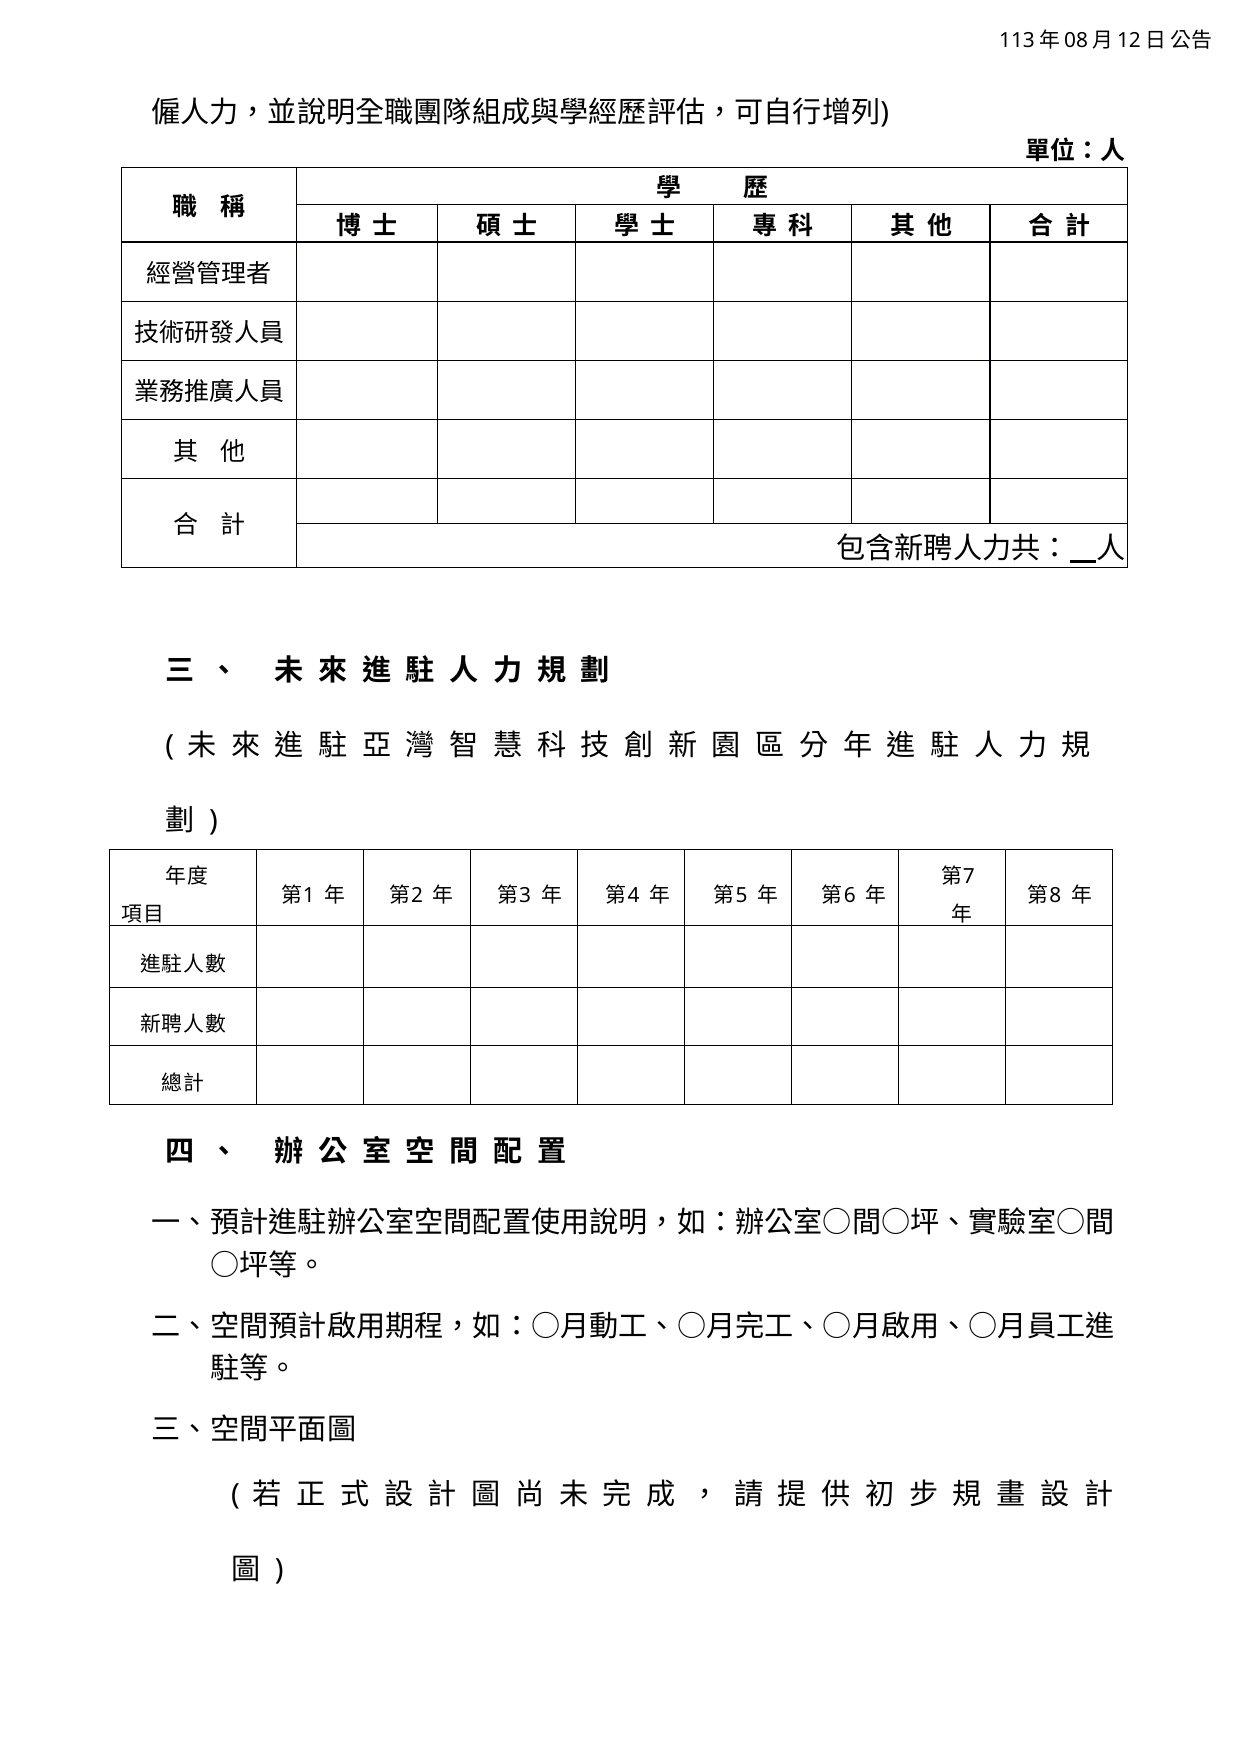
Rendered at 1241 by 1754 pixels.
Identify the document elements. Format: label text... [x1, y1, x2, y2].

table_header 第6年 [792, 850, 898, 925]
table_cell [257, 1046, 363, 1104]
table_cell 職 稱 [122, 168, 296, 241]
text (未來進駐亞灣智慧科技創新園區分年進駐人力規劃) [151, 699, 1128, 849]
table_cell [991, 361, 1127, 419]
table_header 第7年 [899, 850, 1005, 925]
table_cell 學 士 [576, 205, 713, 241]
table_cell [899, 988, 1005, 1045]
table_cell [364, 926, 470, 987]
table_cell [714, 361, 851, 419]
table_cell [991, 479, 1127, 523]
table_cell 業務推廣人員 [122, 361, 296, 419]
table_cell [899, 926, 1005, 987]
table_cell [685, 988, 791, 1045]
table_cell [297, 479, 437, 523]
table_cell [852, 420, 989, 478]
table_cell 合 計 [991, 205, 1127, 241]
table_cell [471, 1046, 577, 1104]
table_cell [576, 420, 713, 478]
table_cell [576, 243, 713, 301]
table_cell 經營管理者 [122, 243, 296, 301]
table_cell 總計 [110, 1046, 256, 1104]
table_cell [257, 988, 363, 1045]
table_cell [438, 361, 575, 419]
table_cell [852, 361, 989, 419]
table_header 第4年 [578, 850, 684, 925]
table_cell [297, 243, 437, 301]
table_header 單位：人 [121, 131, 1128, 167]
table_cell 其 他 [122, 420, 296, 478]
table_header 第8年 [1006, 850, 1112, 925]
list 空間平面圖 [151, 1405, 1128, 1448]
table_cell [438, 302, 575, 360]
table_cell [1006, 988, 1112, 1045]
table_cell [792, 988, 898, 1045]
table_cell 碩 士 [438, 205, 575, 241]
table_cell [685, 1046, 791, 1104]
table_header 第3年 [471, 850, 577, 925]
table_cell [852, 479, 989, 523]
table_cell [576, 361, 713, 419]
table_cell [1006, 1046, 1112, 1104]
text 僱人力，並說明全職團隊組成與學經歷評估，可自行增列) [151, 88, 1128, 131]
table_cell [991, 302, 1127, 360]
table_header 第1年 [257, 850, 363, 925]
table_cell [991, 420, 1127, 478]
table_cell [714, 302, 851, 360]
table_cell 專 科 [714, 205, 851, 241]
table_cell [714, 479, 851, 523]
table_cell [714, 420, 851, 478]
table_cell [1006, 926, 1112, 987]
table_cell [852, 302, 989, 360]
table_cell 進駐人數 [110, 926, 256, 987]
subtitle 未來進駐人力規劃 [145, 624, 1128, 699]
table_cell 其 他 [852, 205, 989, 241]
table_header 第5年 [685, 850, 791, 925]
table_cell [578, 926, 684, 987]
table_cell [438, 243, 575, 301]
table_cell [578, 988, 684, 1045]
table_header 年度 項目 [110, 850, 256, 925]
table_cell 學 歷 [297, 168, 1127, 204]
table_cell 合 計 [122, 479, 296, 567]
table_cell [364, 988, 470, 1045]
table_cell [578, 1046, 684, 1104]
table_cell [576, 302, 713, 360]
table_cell [471, 926, 577, 987]
table_cell [792, 926, 898, 987]
subtitle 辦公室空間配置 [145, 1105, 1128, 1180]
table_cell [257, 926, 363, 987]
table_header 第2年 [364, 850, 470, 925]
table_cell [852, 243, 989, 301]
table_cell 技術研發人員 [122, 302, 296, 360]
table_cell [364, 1046, 470, 1104]
list 空間預計啟用期程，如：○月動工、○月完工、○月啟用、○月員工進駐等。 [151, 1302, 1128, 1387]
table_cell [438, 479, 575, 523]
table_cell 博 士 [297, 205, 437, 241]
list 預計進駐辦公室空間配置使用說明，如：辦公室○間○坪、實驗室○間○坪等。 [151, 1199, 1128, 1283]
table_cell [899, 1046, 1005, 1104]
table_cell [438, 420, 575, 478]
table_cell 包含新聘人力共： 人 [297, 524, 1127, 567]
table_cell [685, 926, 791, 987]
table_cell [297, 420, 437, 478]
table_cell [714, 243, 851, 301]
table_cell [991, 243, 1127, 301]
table_cell [471, 988, 577, 1045]
list (若正式設計圖尚未完成，請提供初步規畫設計圖) [210, 1448, 1128, 1598]
table_cell 新聘人數 [110, 988, 256, 1045]
table_cell [576, 479, 713, 523]
table_cell [297, 302, 437, 360]
table_cell [297, 361, 437, 419]
table_cell [792, 1046, 898, 1104]
